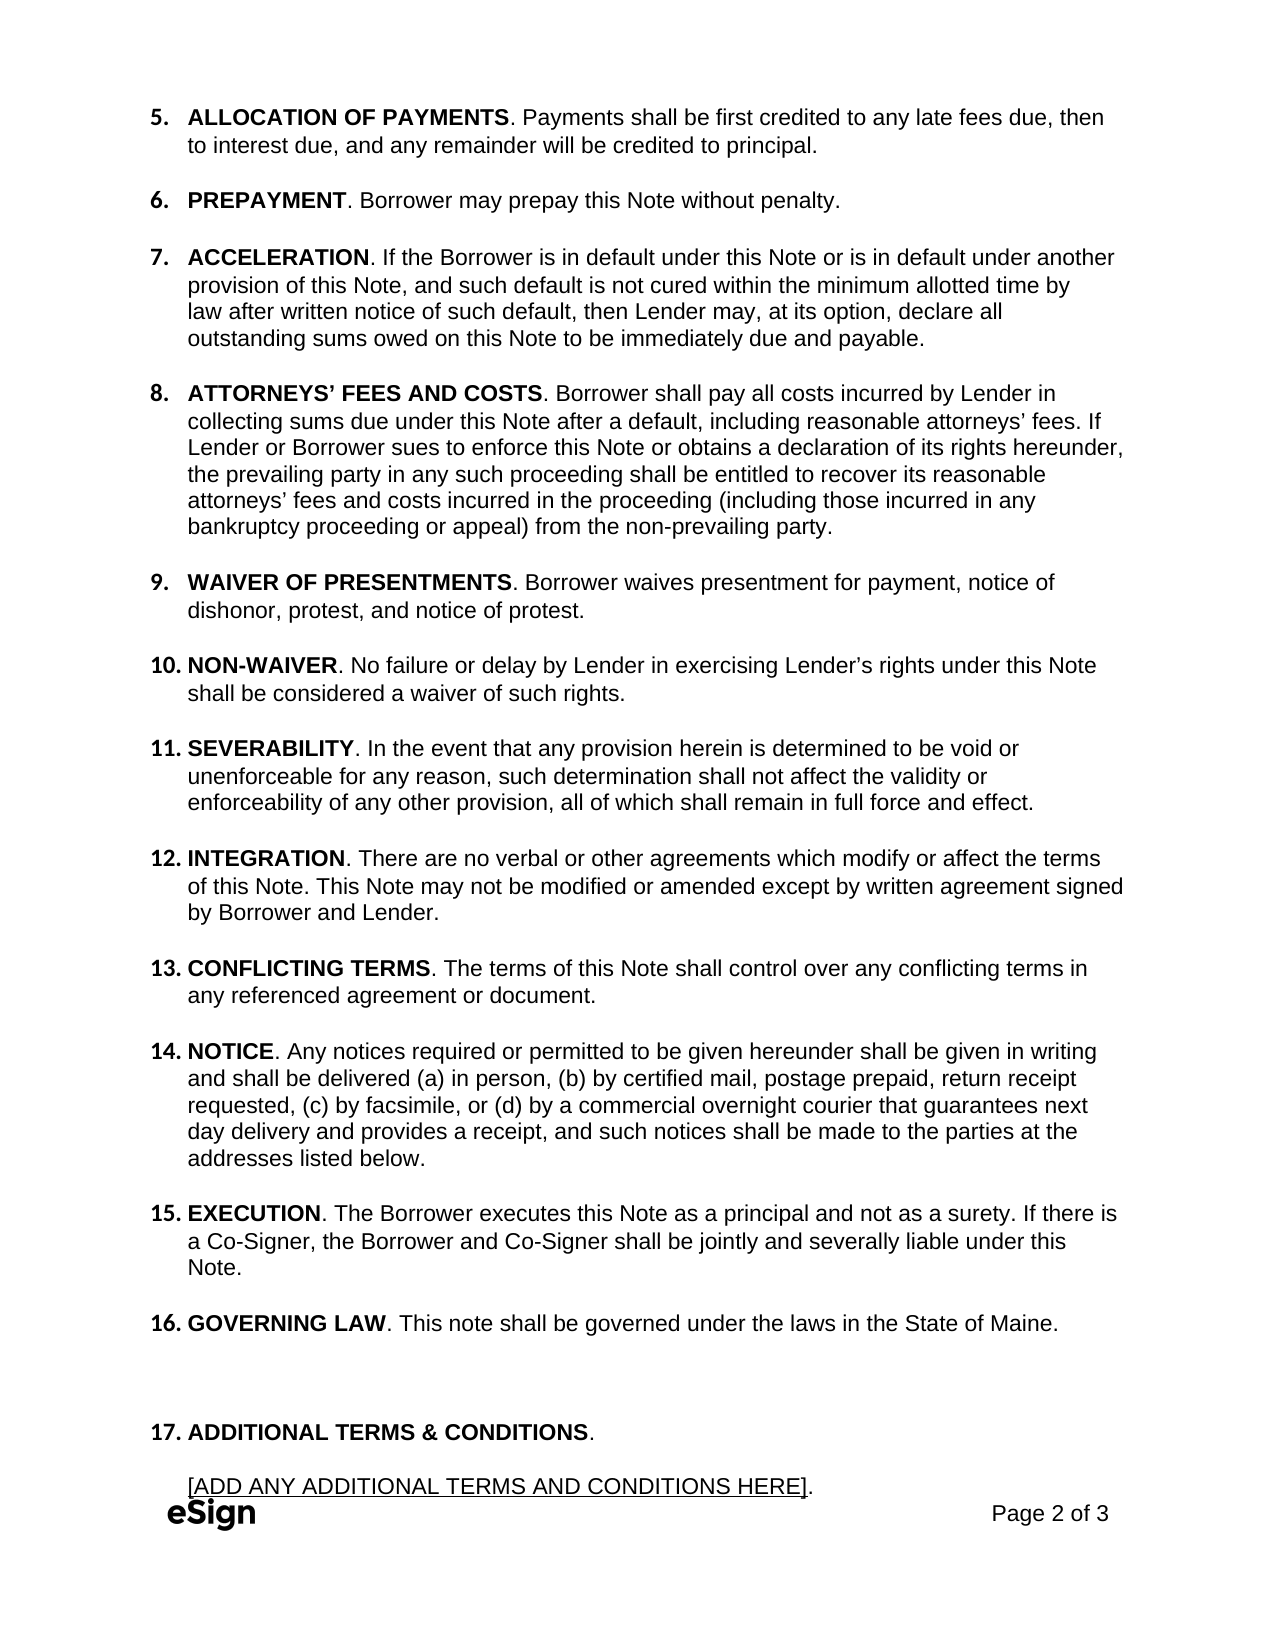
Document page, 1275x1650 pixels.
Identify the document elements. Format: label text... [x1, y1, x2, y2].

list CONFLICTING TERMS. The terms of this Note shall control over any conflicting terms in any referenced agreement or document. [150, 952, 1125, 1008]
list ACCELERATION. If the Borrower is in default under this Note or is in default under another provision of this Note, and such default is not cured within the minimum allotted time by law after written notice of such default, then Lender may, at its option, declare all outstanding sums owed on this Note to be immediately due and payable. [150, 241, 1125, 351]
list NON-WAIVER. No failure or delay by Lender in exercising Lender’s rights under this Note shall be considered a waiver of such rights. [150, 649, 1125, 706]
list ADDITIONAL TERMS & CONDITIONS. [150, 1416, 1125, 1447]
list ATTORNEYS’ FEES AND COSTS. Borrower shall pay all costs incurred by Lender in collecting sums due under this Note after a default, including reasonable attorneys’ fees. If Lender or Borrower sues to enforce this Note or obtains a declaration of its rights hereunder, the prevailing party in any such proceeding shall be entitled to recover its reasonable attorneys’ fees and costs incurred in the proceeding (including those incurred in any bankruptcy proceeding or appeal) from the non-prevailing party. [150, 377, 1125, 540]
list GOVERNING LAW. This note shall be governed under the laws in the State of Maine. [150, 1307, 1125, 1337]
list WAIVER OF PRESENTMENTS. Borrower waives presentment for payment, notice of dishonor, protest, and notice of protest. [150, 566, 1125, 623]
list [ADD ANY ADDITIONAL TERMS AND CONDITIONS HERE]. [187, 1473, 1125, 1499]
list NOTICE. Any notices required or permitted to be given hereunder shall be given in writing and shall be delivered (a) in person, (b) by certified mail, postage prepaid, return receipt requested, (c) by facsimile, or (d) by a commercial overnight courier that guarantees next day delivery and provides a receipt, and such notices shall be made to the parties at the addresses listed below. [150, 1035, 1125, 1171]
list ALLOCATION OF PAYMENTS. Payments shall be first credited to any late fees due, then to interest due, and any remainder will be credited to principal. [150, 101, 1125, 158]
list SEVERABILITY. In the event that any provision herein is determined to be void or unenforceable for any reason, such determination shall not affect the validity or enforceability of any other provision, all of which shall remain in full force and effect. [150, 732, 1125, 816]
list PREPAYMENT. Borrower may prepay this Note without penalty. [150, 184, 1125, 215]
list INTEGRATION. There are no verbal or other agreements which modify or affect the terms of this Note. This Note may not be modified or amended except by written agreement signed by Borrower and Lender. [150, 842, 1125, 925]
list EXECUTION. The Borrower executes this Note as a principal and not as a surety. If there is a Co-Signer, the Borrower and Co-Signer shall be jointly and severally liable under this Note. [150, 1197, 1125, 1280]
